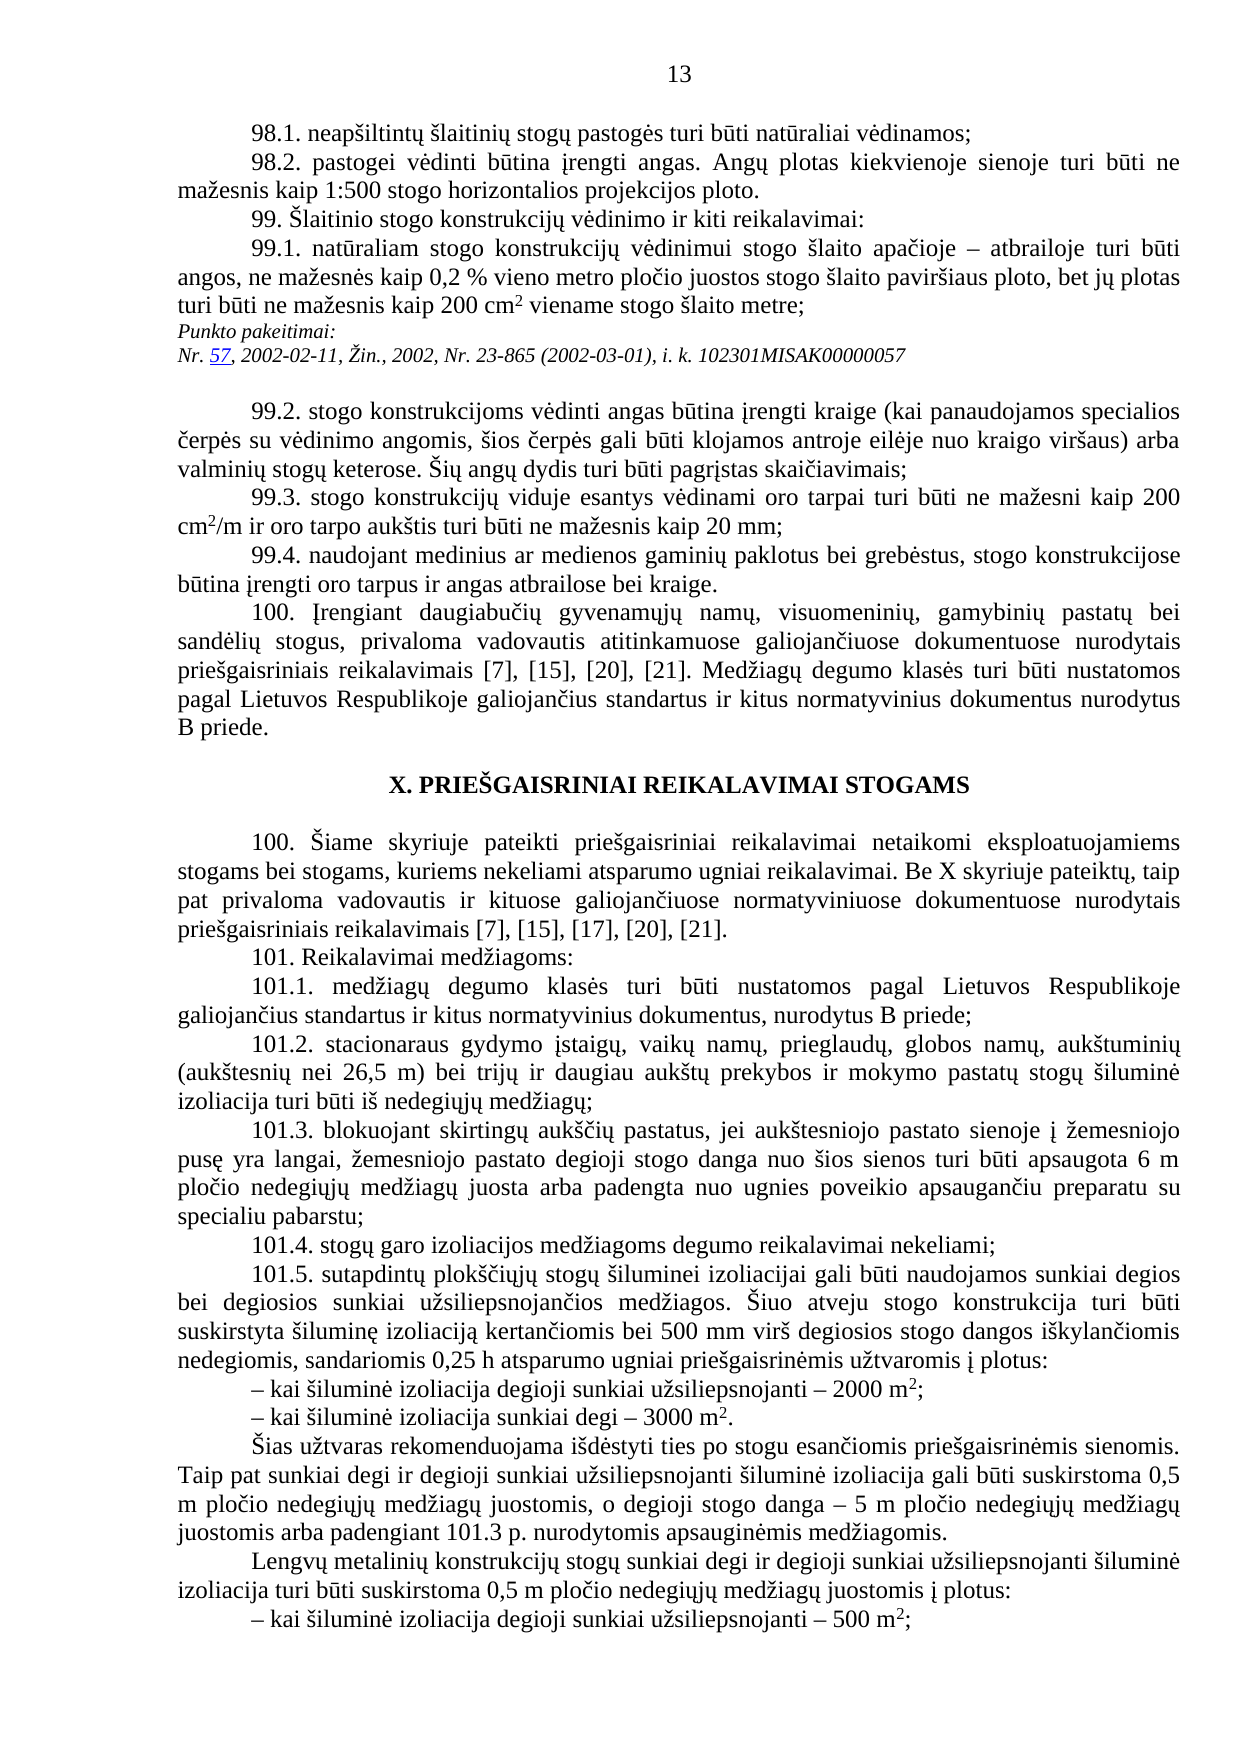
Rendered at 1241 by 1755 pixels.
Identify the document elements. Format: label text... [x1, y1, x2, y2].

text 101.2. stacionaraus gydymo įstaigų, vaikų namų, prieglaudų, globos namų, aukštuminių (aukštesnių nei 26,5 m) bei trijų ir daugiau aukštų prekybos ir mokymo pastatų stogų šiluminė izoliacija turi būti iš nedegiųjų medžiagų; [177, 1029, 1181, 1115]
text 99.2. stogo konstrukcijoms vėdinti angas būtina įrengti kraige (kai panaudojamos specialios čerpės su vėdinimo angomis, šios čerpės gali būti klojamos antroje eilėje nuo kraigo viršaus) arba valminių stogų keterose. Šių angų dydis turi būti pagrįstas skaičiavimais; [177, 396, 1181, 482]
text 98.1. neapšiltintų šlaitinių stogų pastogės turi būti natūraliai vėdinamos; [177, 118, 1181, 147]
text 101.4. stogų garo izoliacijos medžiagoms degumo reikalavimai nekeliami; [177, 1230, 1181, 1259]
text 101.1. medžiagų degumo klasės turi būti nustatomos pagal Lietuvos Respublikoje galiojančius standartus ir kitus normatyvinius dokumentus, nurodytus B priede; [177, 971, 1181, 1029]
text 99.1. natūraliam stogo konstrukcijų vėdinimui stogo šlaito apačioje – atbrailoje turi būti angos, ne mažesnės kaip 0,2 % vieno metro pločio juostos stogo šlaito paviršiaus ploto, bet jų plotas turi būti ne mažesnis kaip 200 cm2 viename stogo šlaito metre; [177, 233, 1181, 319]
text Nr. 57, 2002-02-11, Žin., 2002, Nr. 23-865 (2002-03-01), i. k. 102301MISAK00000057 [177, 343, 1181, 367]
text 101.3. blokuojant skirtingų aukščių pastatus, jei aukštesniojo pastato sienoje į žemesniojo pusę yra langai, žemesniojo pastato degioji stogo danga nuo šios sienos turi būti apsaugota 6 m pločio nedegiųjų medžiagų juosta arba padengta nuo ugnies poveikio apsaugančiu preparatu su specialiu pabarstu; [177, 1115, 1181, 1230]
text – kai šiluminė izoliacija degioji sunkiai užsiliepsnojanti – 500 m2; [177, 1604, 1181, 1632]
text 99. Šlaitinio stogo konstrukcijų vėdinimo ir kiti reikalavimai: [177, 204, 1181, 233]
text 101.5. sutapdintų plokščiųjų stogų šiluminei izoliacijai gali būti naudojamos sunkiai degios bei degiosios sunkiai užsiliepsnojančios medžiagos. Šiuo atveju stogo konstrukcija turi būti suskirstyta šiluminę izoliaciją kertančiomis bei 500 mm virš degiosios stogo dangos iškylančiomis nedegiomis, sandariomis 0,25 h atsparumo ugniai priešgaisrinėmis užtvaromis į plotus: [177, 1259, 1181, 1374]
text – kai šiluminė izoliacija sunkiai degi – 3000 m2. [177, 1402, 1181, 1431]
text 99.3. stogo konstrukcijų viduje esantys vėdinami oro tarpai turi būti ne mažesni kaip 200 cm2/m ir oro tarpo aukštis turi būti ne mažesnis kaip 20 mm; [177, 482, 1181, 540]
text 100. Įrengiant daugiabučių gyvenamųjų namų, visuomeninių, gamybinių pastatų bei sandėlių stogus, privaloma vadovautis atitinkamuose galiojančiuose dokumentuose nurodytais priešgaisriniais reikalavimais [7], [15], [20], [21]. Medžiagų degumo klasės turi būti nustatomos pagal Lietuvos Respublikoje galiojančius standartus ir kitus normatyvinius dokumentus nurodytus B priede. [177, 597, 1181, 741]
text 98.2. pastogei vėdinti būtina įrengti angas. Angų plotas kiekvienoje sienoje turi būti ne mažesnis kaip 1:500 stogo horizontalios projekcijos ploto. [177, 147, 1181, 204]
text Lengvų metalinių konstrukcijų stogų sunkiai degi ir degioji sunkiai užsiliepsnojanti šiluminė izoliacija turi būti suskirstoma 0,5 m pločio nedegiųjų medžiagų juostomis į plotus: [177, 1546, 1181, 1604]
text 99.4. naudojant medinius ar medienos gaminių paklotus bei grebėstus, stogo konstrukcijose būtina įrengti oro tarpus ir angas atbrailose bei kraige. [177, 540, 1181, 597]
text Punkto pakeitimai: [177, 319, 1181, 343]
text – kai šiluminė izoliacija degioji sunkiai užsiliepsnojanti – 2000 m2; [177, 1374, 1181, 1402]
text X. PRIEŠGAISRINIAI REIKALAVIMAI STOGAMS [177, 770, 1181, 799]
text 100. Šiame skyriuje pateikti priešgaisriniai reikalavimai netaikomi eksploatuojamiems stogams bei stogams, kuriems nekeliami atsparumo ugniai reikalavimai. Be X skyriuje pateiktų, taip pat privaloma vadovautis ir kituose galiojančiuose normatyviniuose dokumentuose nurodytais priešgaisriniais reikalavimais [7], [15], [17], [20], [21]. [177, 827, 1181, 942]
text 101. Reikalavimai medžiagoms: [177, 942, 1181, 971]
text Šias užtvaras rekomenduojama išdėstyti ties po stogu esančiomis priešgaisrinėmis sienomis. Taip pat sunkiai degi ir degioji sunkiai užsiliepsnojanti šiluminė izoliacija gali būti suskirstoma 0,5 m pločio nedegiųjų medžiagų juostomis, o degioji stogo danga – 5 m pločio nedegiųjų medžiagų juostomis arba padengiant 101.3 p. nurodytomis apsauginėmis medžiagomis. [177, 1431, 1181, 1546]
